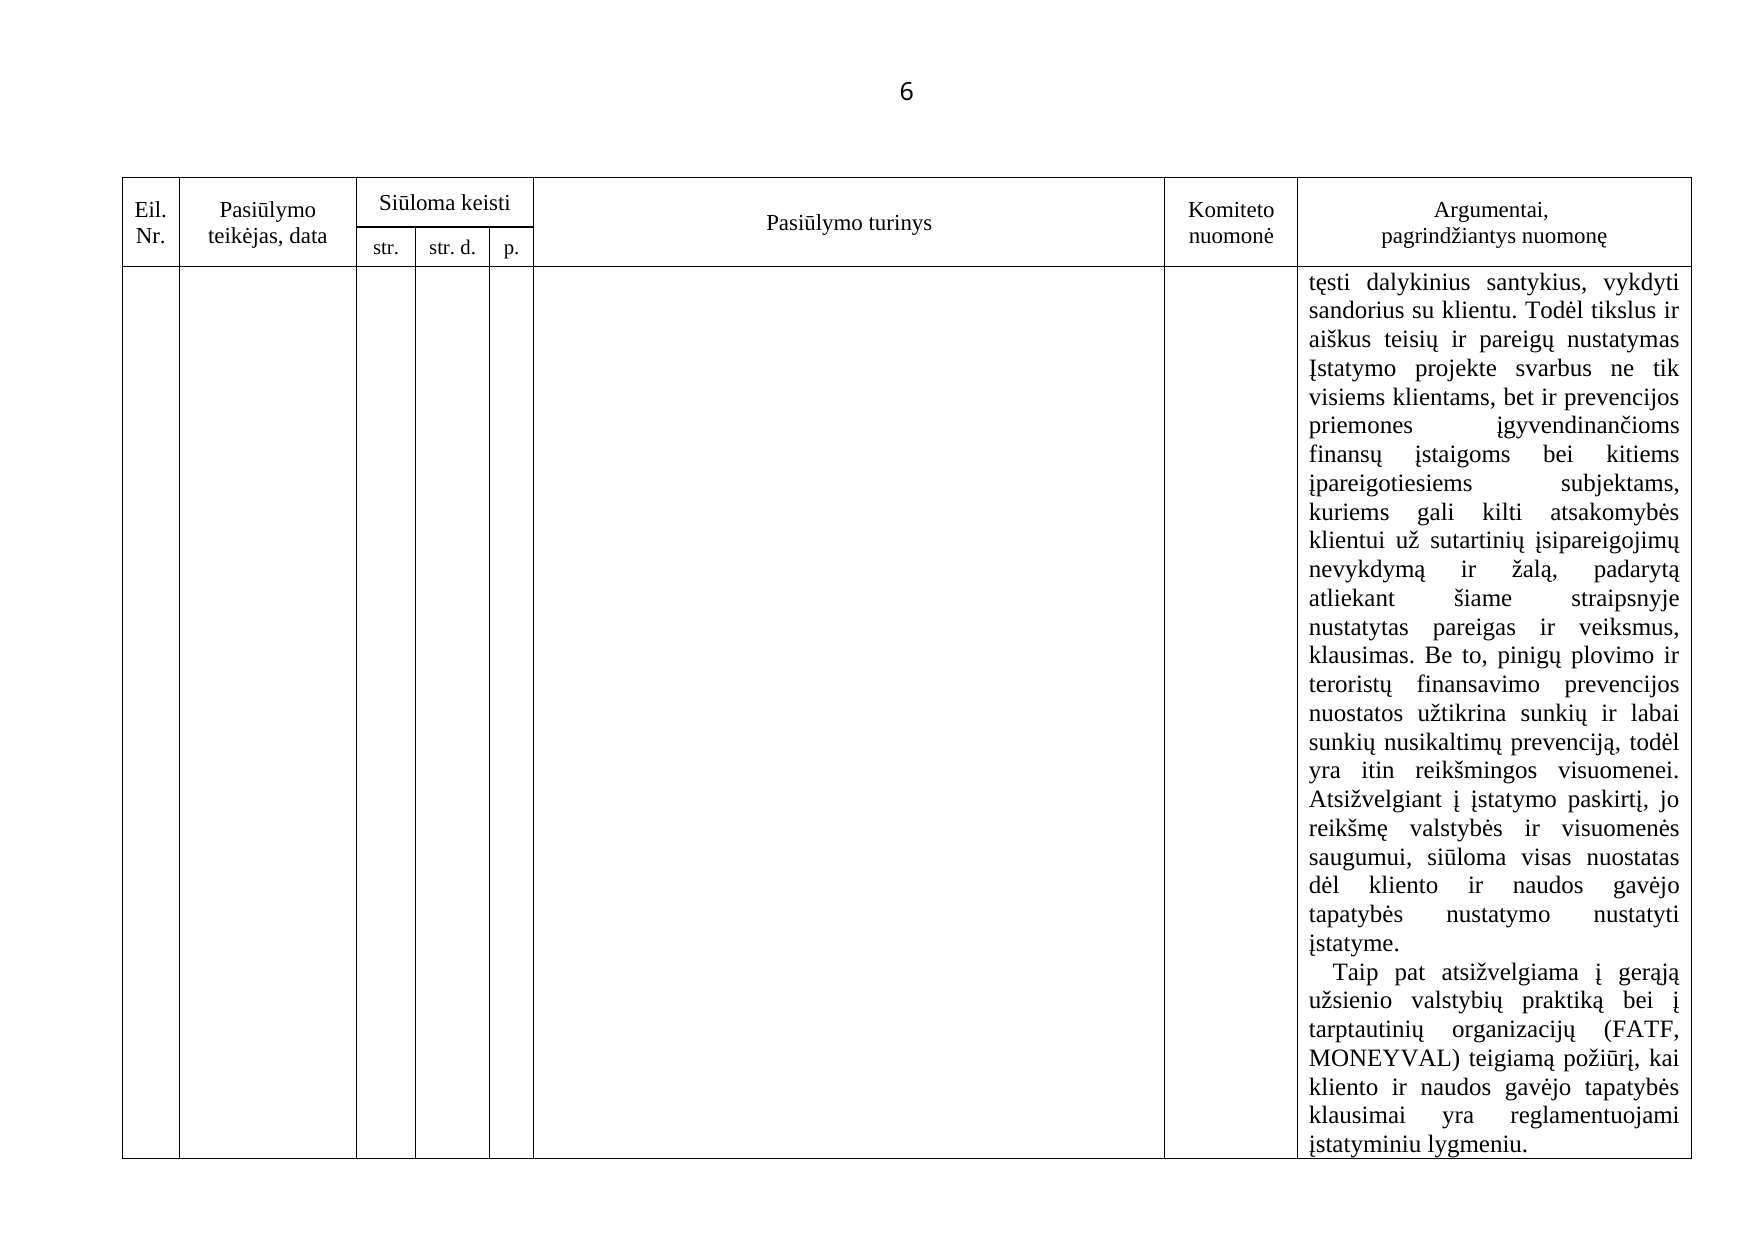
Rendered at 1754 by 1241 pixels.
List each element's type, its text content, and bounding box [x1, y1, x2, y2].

table_header Komiteto nuomonė [1165, 178, 1297, 266]
table_cell [1165, 267, 1297, 1158]
table_header Pasiūlymo turinys [534, 178, 1164, 266]
table_cell str. d. [416, 228, 489, 266]
table_header Eil. Nr. [123, 178, 179, 266]
table_header Argumentai, pagrindžiantys nuomonę [1298, 178, 1691, 266]
table_cell p. [490, 228, 533, 266]
table_cell [123, 267, 179, 1158]
table_cell [534, 267, 1164, 1158]
table_cell tęsti dalykinius santykius, vykdyti sandorius su klientu. Todėl tikslus ir aiškus teisių ir pareigų nustatymas Įstatymo projekte svarbus ne tik visiems klientams, bet ir prevencijos priemones įgyvendinančioms finansų įstaigoms bei kitiems įpareigotiesiems subjektams, kuriems gali kilti atsakomybės klientui už sutartinių įsipareigojimų nevykdymą ir žalą, padarytą atliekant šiame straipsnyje nustatytas pareigas ir veiksmus, klausimas. Be to, pinigų plovimo ir teroristų finansavimo prevencijos nuostatos užtikrina sunkių ir labai sunkių nusikaltimų prevenciją, todėl yra itin reikšmingos visuomenei. Atsižvelgiant į įstatymo paskirtį, jo reikšmę valstybės ir visuomenės saugumui, siūloma visas nuostatas dėl kliento ir naudos gavėjo tapatybės nustatymo nustatyti įstatyme. Taip pat atsižvelgiama į gerąją užsienio valstybių praktiką bei į tarptautinių organizacijų (FATF, MONEYVAL) teigiamą požiūrį, kai kliento ir naudos gavėjo tapatybės klausimai yra reglamentuojami įstatyminiu lygmeniu. [1298, 267, 1691, 1158]
table_cell [357, 267, 415, 1158]
table_cell [180, 267, 356, 1158]
table_header Siūloma keisti [357, 178, 533, 226]
table_cell [490, 267, 533, 1158]
table_cell str. [357, 228, 415, 266]
table_header Pasiūlymo teikėjas, data [180, 178, 356, 266]
table_cell [416, 267, 489, 1158]
